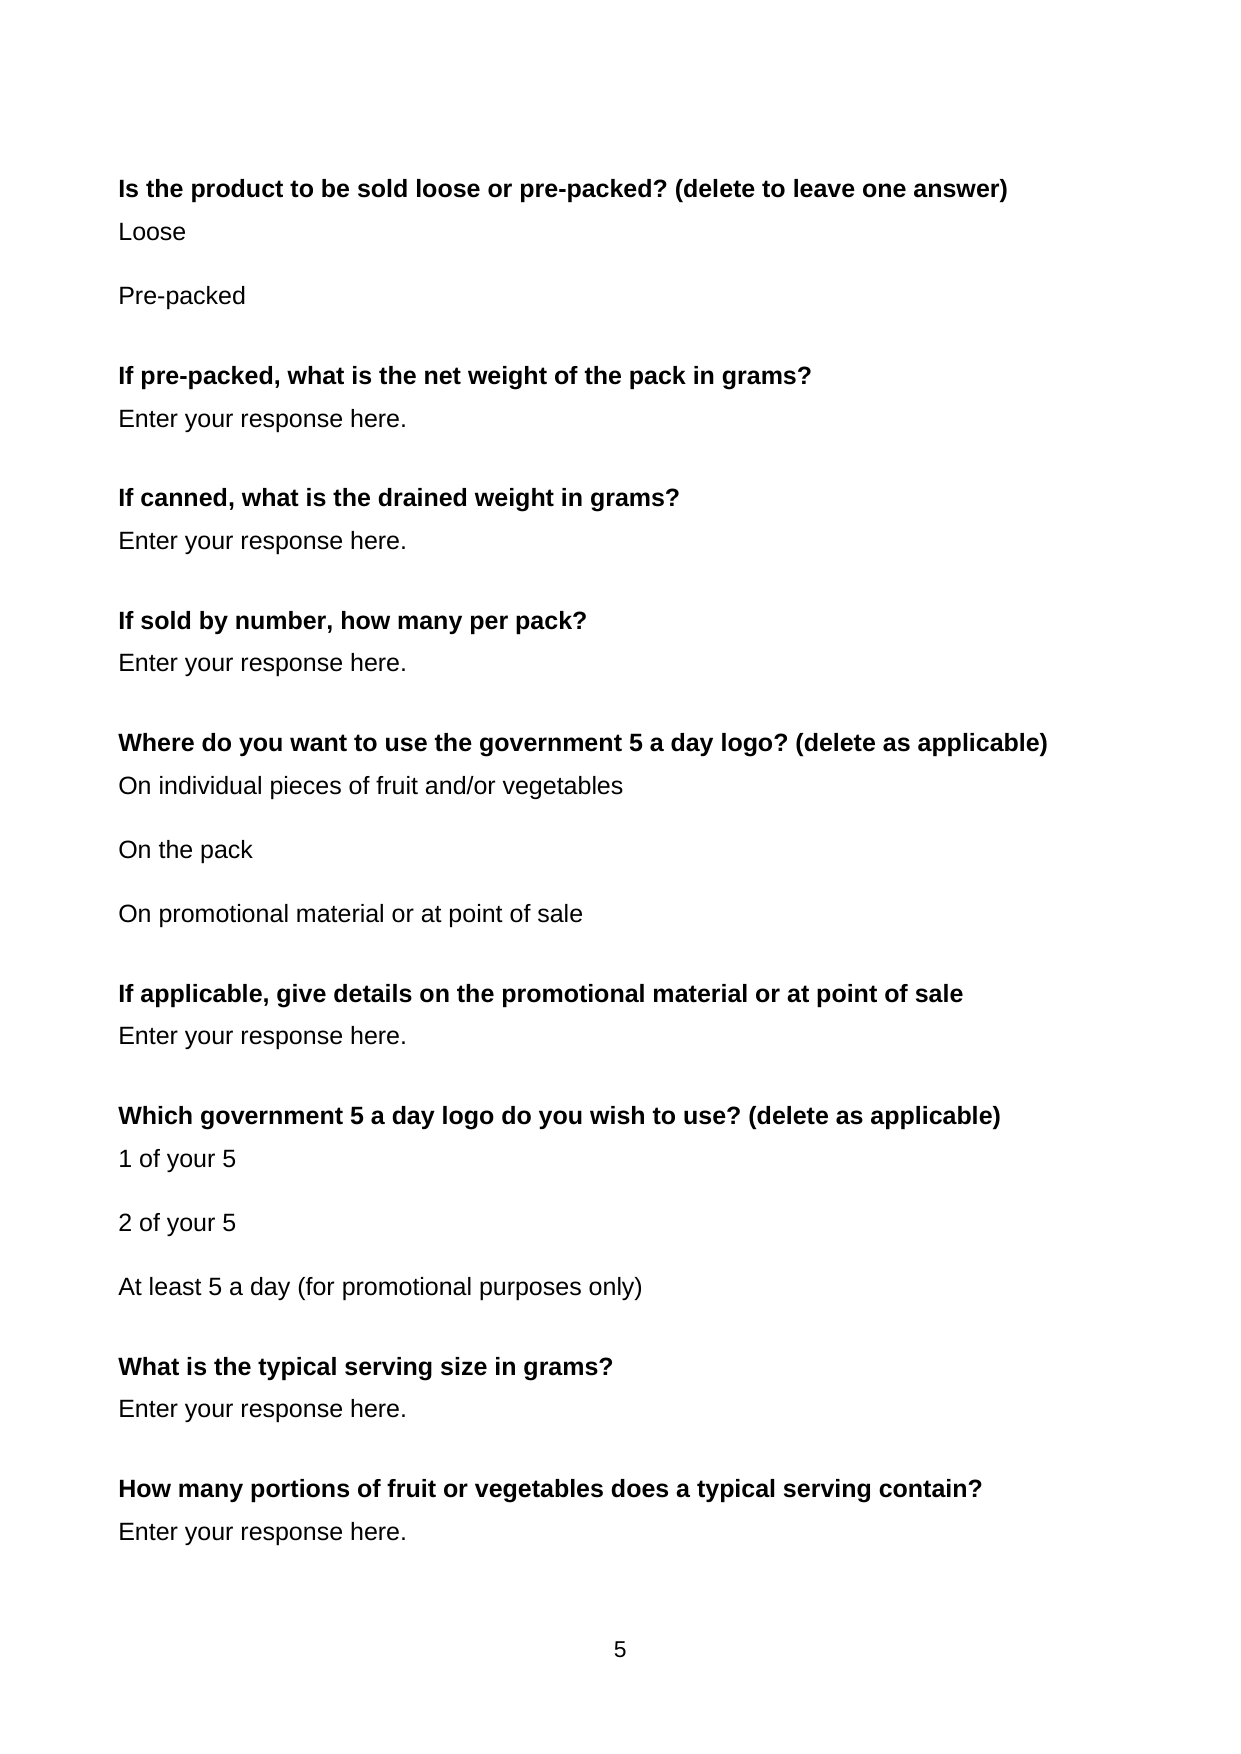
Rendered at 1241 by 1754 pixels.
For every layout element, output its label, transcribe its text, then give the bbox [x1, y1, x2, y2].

subtitle If sold by number, how many per pack? [118, 602, 1122, 636]
subtitle If pre-packed, what is the net weight of the pack in grams? [118, 358, 1122, 391]
subtitle If canned, what is the drained weight in grams? [118, 480, 1122, 513]
text Enter your response here. [118, 648, 1122, 677]
subtitle Where do you want to use the government 5 a day logo? (delete as applicable) [118, 725, 1122, 758]
subtitle What is the typical serving size in grams? [118, 1348, 1122, 1382]
text 1 of your 5 [118, 1144, 1122, 1172]
text 2 of your 5 [118, 1208, 1122, 1236]
text Enter your response here. [118, 403, 1122, 432]
text Enter your response here. [118, 1021, 1122, 1050]
text On individual pieces of fruit and/or vegetables [118, 771, 1122, 799]
subtitle How many portions of fruit or vegetables does a typical serving contain? [118, 1471, 1122, 1504]
text Enter your response here. [118, 1394, 1122, 1423]
text At least 5 a day (for promotional purposes only) [118, 1272, 1122, 1301]
subtitle Which government 5 a day logo do you wish to use? (delete as applicable) [118, 1098, 1122, 1131]
text On the pack [118, 835, 1122, 863]
text On promotional material or at point of sale [118, 899, 1122, 928]
subtitle If applicable, give details on the promotional material or at point of sale [118, 975, 1122, 1009]
text Pre-packed [118, 281, 1122, 310]
text Enter your response here. [118, 526, 1122, 555]
text Loose [118, 217, 1122, 246]
subtitle Is the product to be sold loose or pre-packed? (delete to leave one answer) [118, 171, 1122, 204]
text Enter your response here. [118, 1517, 1122, 1545]
